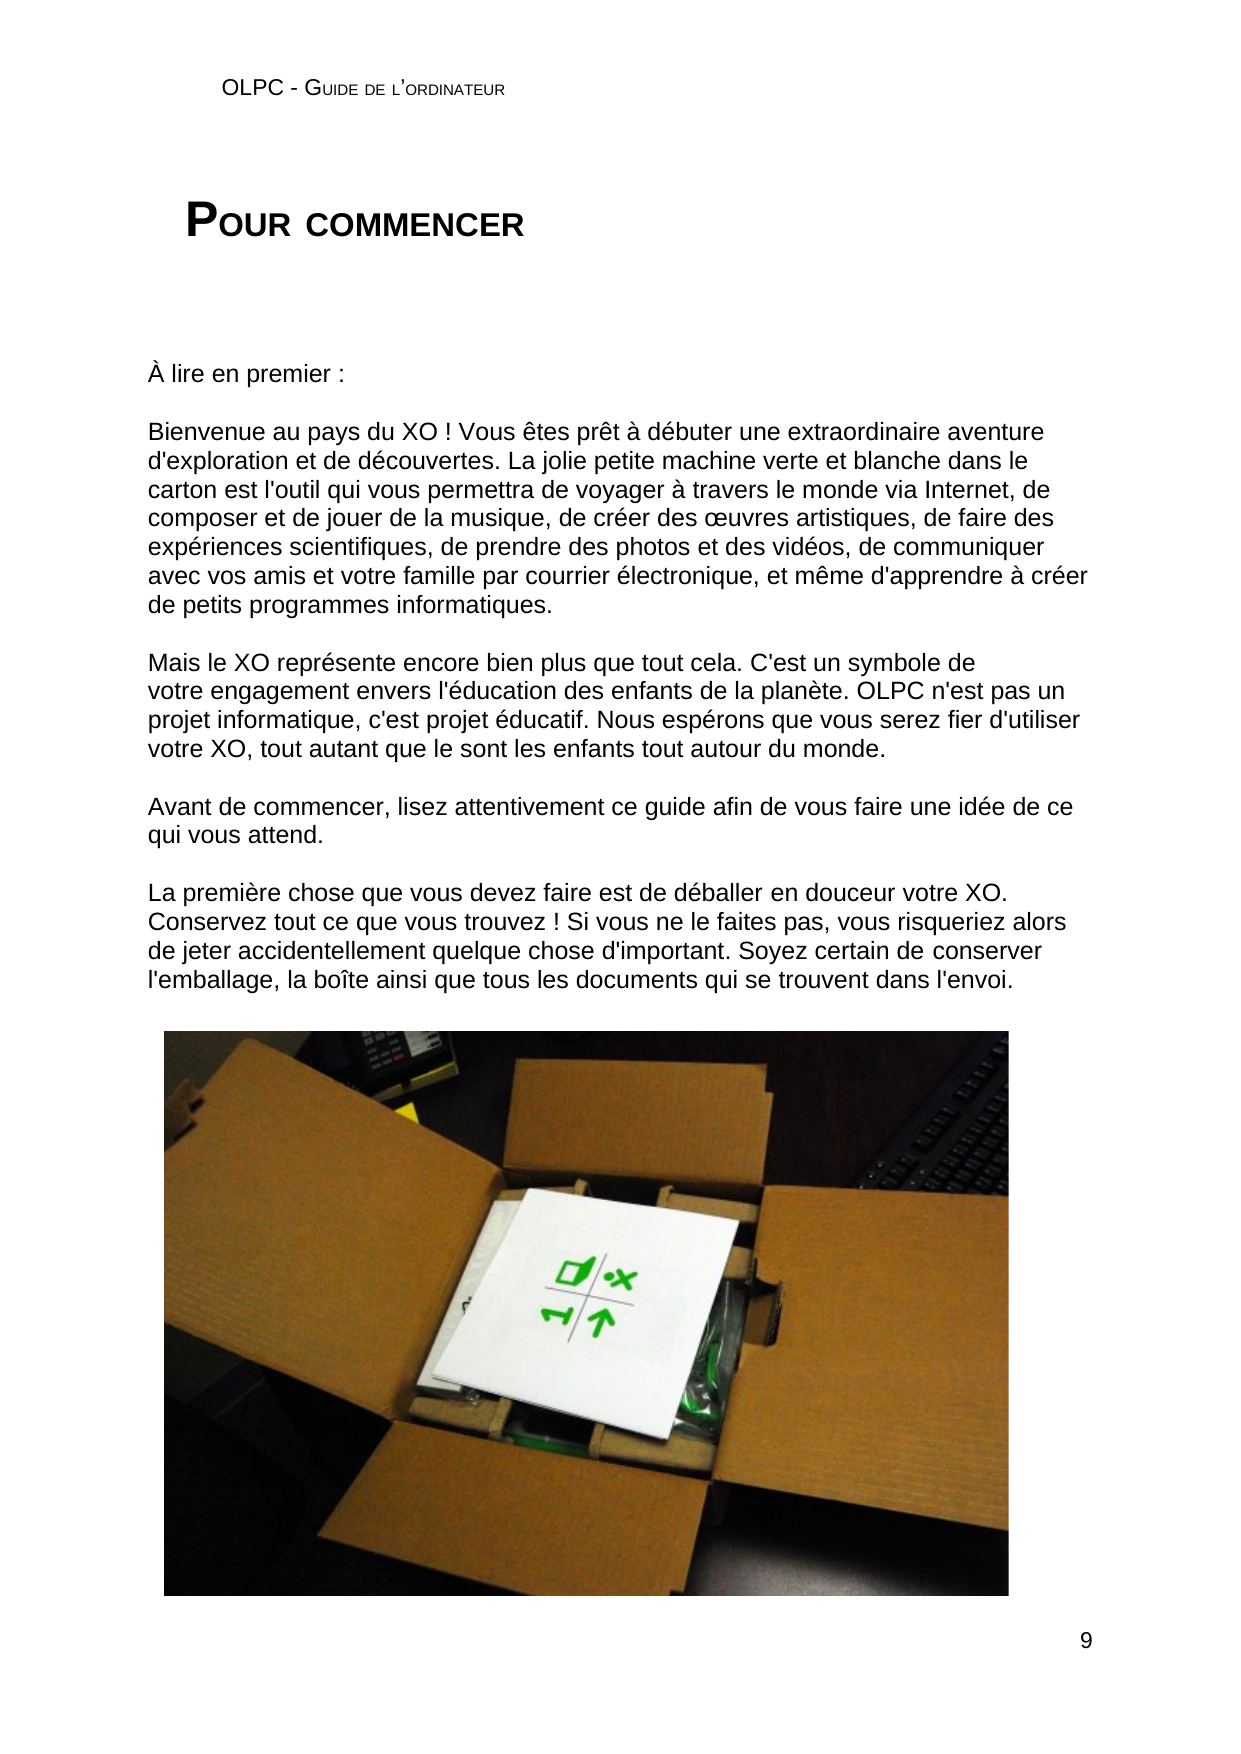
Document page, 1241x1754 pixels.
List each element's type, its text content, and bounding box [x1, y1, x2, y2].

text Avant de commencer, lisez attentivement ce guide afin de vous faire une idée de ce qui vous attend. [148, 792, 1092, 849]
text La première chose que vous devez faire est de déballer en douceur votre XO. Conservez tout ce que vous trouvez ! Si vous ne le faites pas, vous risqueriez alors de jeter accidentellement quelque chose d'important. Soyez certain de conserver l'emballage, la boîte ainsi que tous les documents qui se trouvent dans l'envoi. [148, 878, 1092, 993]
subtitle Pour commencer [185, 189, 1092, 247]
picture [164, 1031, 1009, 1596]
text À lire en premier : [148, 359, 1092, 388]
text Bienvenue au pays du XO ! Vous êtes prêt à débuter une extraordinaire aventure d'exploration et de découvertes. La jolie petite machine verte et blanche dans le carton est l'outil qui vous permettra de voyager à travers le monde via Internet, de composer et de jouer de la musique, de créer des œuvres artistiques, de faire des expériences scientifiques, de prendre des photos et des vidéos, de communiquer avec vos amis et votre famille par courrier électronique, et même d'apprendre à créer de petits programmes informatiques. [148, 417, 1092, 618]
text Mais le XO représente encore bien plus que tout cela. C'est un symbole de votre engagement envers l'éducation des enfants de la planète. OLPC n'est pas un projet informatique, c'est projet éducatif. Nous espérons que vous serez fier d'utiliser votre XO, tout autant que le sont les enfants tout autour du monde. [148, 648, 1092, 763]
